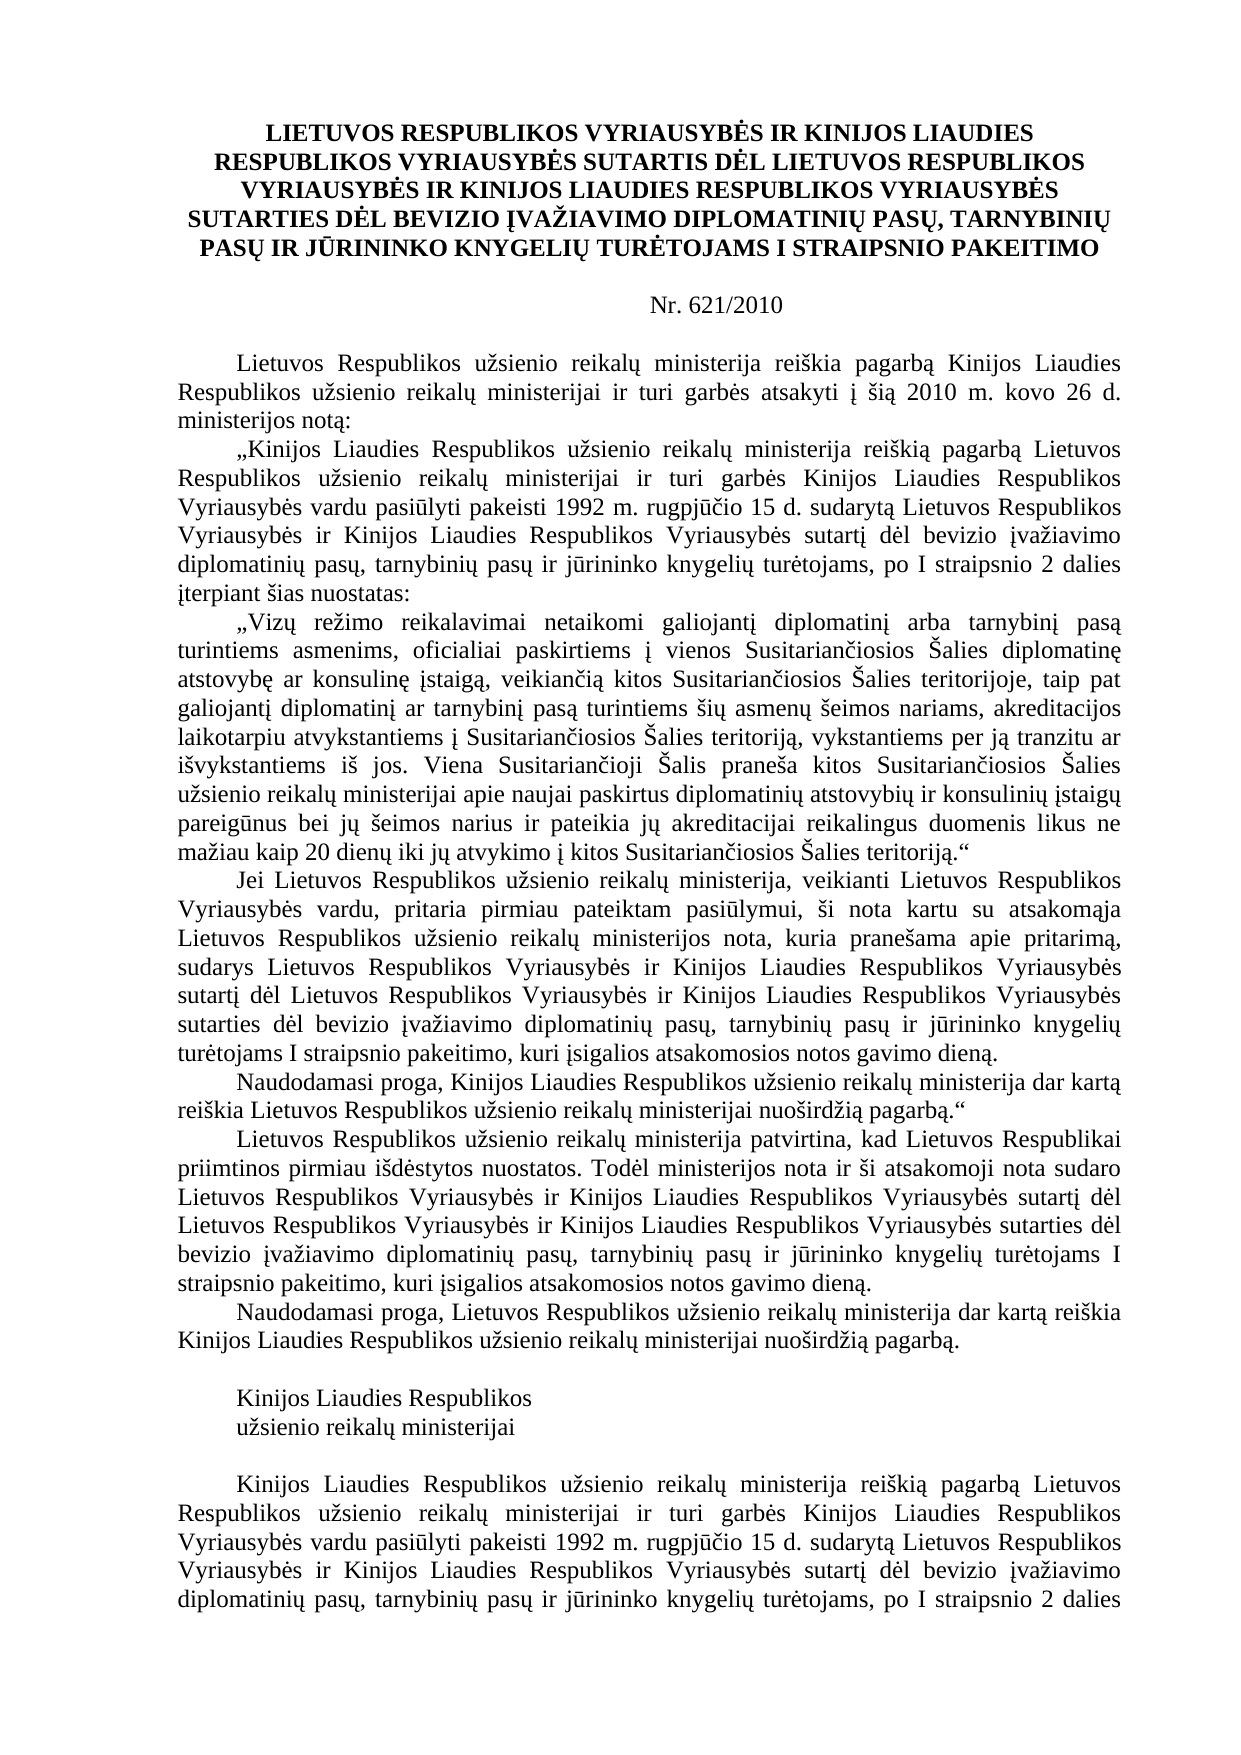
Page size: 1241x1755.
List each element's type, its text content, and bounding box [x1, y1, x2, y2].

text Naudodamasi proga, Lietuvos Respublikos užsienio reikalų ministerija dar kartą reiškia Kinijos Liaudies Respublikos užsienio reikalų ministerijai nuoširdžią pagarbą. [177, 1297, 1122, 1354]
text Kinijos Liaudies Respublikos [177, 1383, 1122, 1412]
text Lietuvos Respublikos užsienio reikalų ministerija patvirtina, kad Lietuvos Respublikai priimtinos pirmiau išdėstytos nuostatos. Todėl ministerijos nota ir ši atsakomoji nota sudaro Lietuvos Respublikos Vyriausybės ir Kinijos Liaudies Respublikos Vyriausybės sutartį dėl Lietuvos Respublikos Vyriausybės ir Kinijos Liaudies Respublikos Vyriausybės sutarties dėl bevizio įvažiavimo diplomatinių pasų, tarnybinių pasų ir jūrininko knygelių turėtojams I straipsnio pakeitimo, kuri įsigalios atsakomosios notos gavimo dieną. [177, 1124, 1122, 1297]
text Kinijos Liaudies Respublikos užsienio reikalų ministerija reiškią pagarbą Lietuvos Respublikos užsienio reikalų ministerijai ir turi garbės Kinijos Liaudies Respublikos Vyriausybės vardu pasiūlyti pakeisti 1992 m. rugpjūčio 15 d. sudarytą Lietuvos Respublikos Vyriausybės ir Kinijos Liaudies Respublikos Vyriausybės sutartį dėl bevizio įvažiavimo diplomatinių pasų, tarnybinių pasų ir jūrininko knygelių turėtojams, po I straipsnio 2 dalies [177, 1469, 1122, 1613]
text Naudodamasi proga, Kinijos Liaudies Respublikos užsienio reikalų ministerija dar kartą reiškia Lietuvos Respublikos užsienio reikalų ministerijai nuoširdžią pagarbą.“ [177, 1067, 1122, 1124]
text „Kinijos Liaudies Respublikos užsienio reikalų ministerija reiškią pagarbą Lietuvos Respublikos užsienio reikalų ministerijai ir turi garbės Kinijos Liaudies Respublikos Vyriausybės vardu pasiūlyti pakeisti 1992 m. rugpjūčio 15 d. sudarytą Lietuvos Respublikos Vyriausybės ir Kinijos Liaudies Respublikos Vyriausybės sutartį dėl bevizio įvažiavimo diplomatinių pasų, tarnybinių pasų ir jūrininko knygelių turėtojams, po I straipsnio 2 dalies įterpiant šias nuostatas: [177, 434, 1122, 607]
text Lietuvos Respublikos Vyriausybės ir Kinijos Liaudies Respublikos Vyriausybės sutartIS dėl Lietuvos Respublikos Vyriausybės ir Kinijos Liaudies Respublikos Vyriausybės sutarties dėl bevizio įvažiavimo diplomatinių pasų, tarnybinių pasų ir jūrininko knygelių turėtojams I straipsnio pakeitimo [177, 118, 1122, 262]
text Nr. 621/2010 [649, 291, 1122, 319]
text Lietuvos Respublikos užsienio reikalų ministerija reiškia pagarbą Kinijos Liaudies Respublikos užsienio reikalų ministerijai ir turi garbės atsakyti į šią 2010 m. kovo 26 d. ministerijos notą: [177, 348, 1122, 434]
text „Vizų režimo reikalavimai netaikomi galiojantį diplomatinį arba tarnybinį pasą turintiems asmenims, oficialiai paskirtiems į vienos Susitariančiosios Šalies diplomatinę atstovybę ar konsulinę įstaigą, veikiančią kitos Susitariančiosios Šalies teritorijoje, taip pat galiojantį diplomatinį ar tarnybinį pasą turintiems šių asmenų šeimos nariams, akreditacijos laikotarpiu atvykstantiems į Susitariančiosios Šalies teritoriją, vykstantiems per ją tranzitu ar išvykstantiems iš jos. Viena Susitariančioji Šalis praneša kitos Susitariančiosios Šalies užsienio reikalų ministerijai apie naujai paskirtus diplomatinių atstovybių ir konsulinių įstaigų pareigūnus bei jų šeimos narius ir pateikia jų akreditacijai reikalingus duomenis likus ne mažiau kaip 20 dienų iki jų atvykimo į kitos Susitariančiosios Šalies teritoriją.“ [177, 607, 1122, 866]
text Jei Lietuvos Respublikos užsienio reikalų ministerija, veikianti Lietuvos Respublikos Vyriausybės vardu, pritaria pirmiau pateiktam pasiūlymui, ši nota kartu su atsakomąja Lietuvos Respublikos užsienio reikalų ministerijos nota, kuria pranešama apie pritarimą, sudarys Lietuvos Respublikos Vyriausybės ir Kinijos Liaudies Respublikos Vyriausybės sutartį dėl Lietuvos Respublikos Vyriausybės ir Kinijos Liaudies Respublikos Vyriausybės sutarties dėl bevizio įvažiavimo diplomatinių pasų, tarnybinių pasų ir jūrininko knygelių turėtojams I straipsnio pakeitimo, kuri įsigalios atsakomosios notos gavimo dieną. [177, 866, 1122, 1067]
text užsienio reikalų ministerijai [177, 1412, 1122, 1441]
